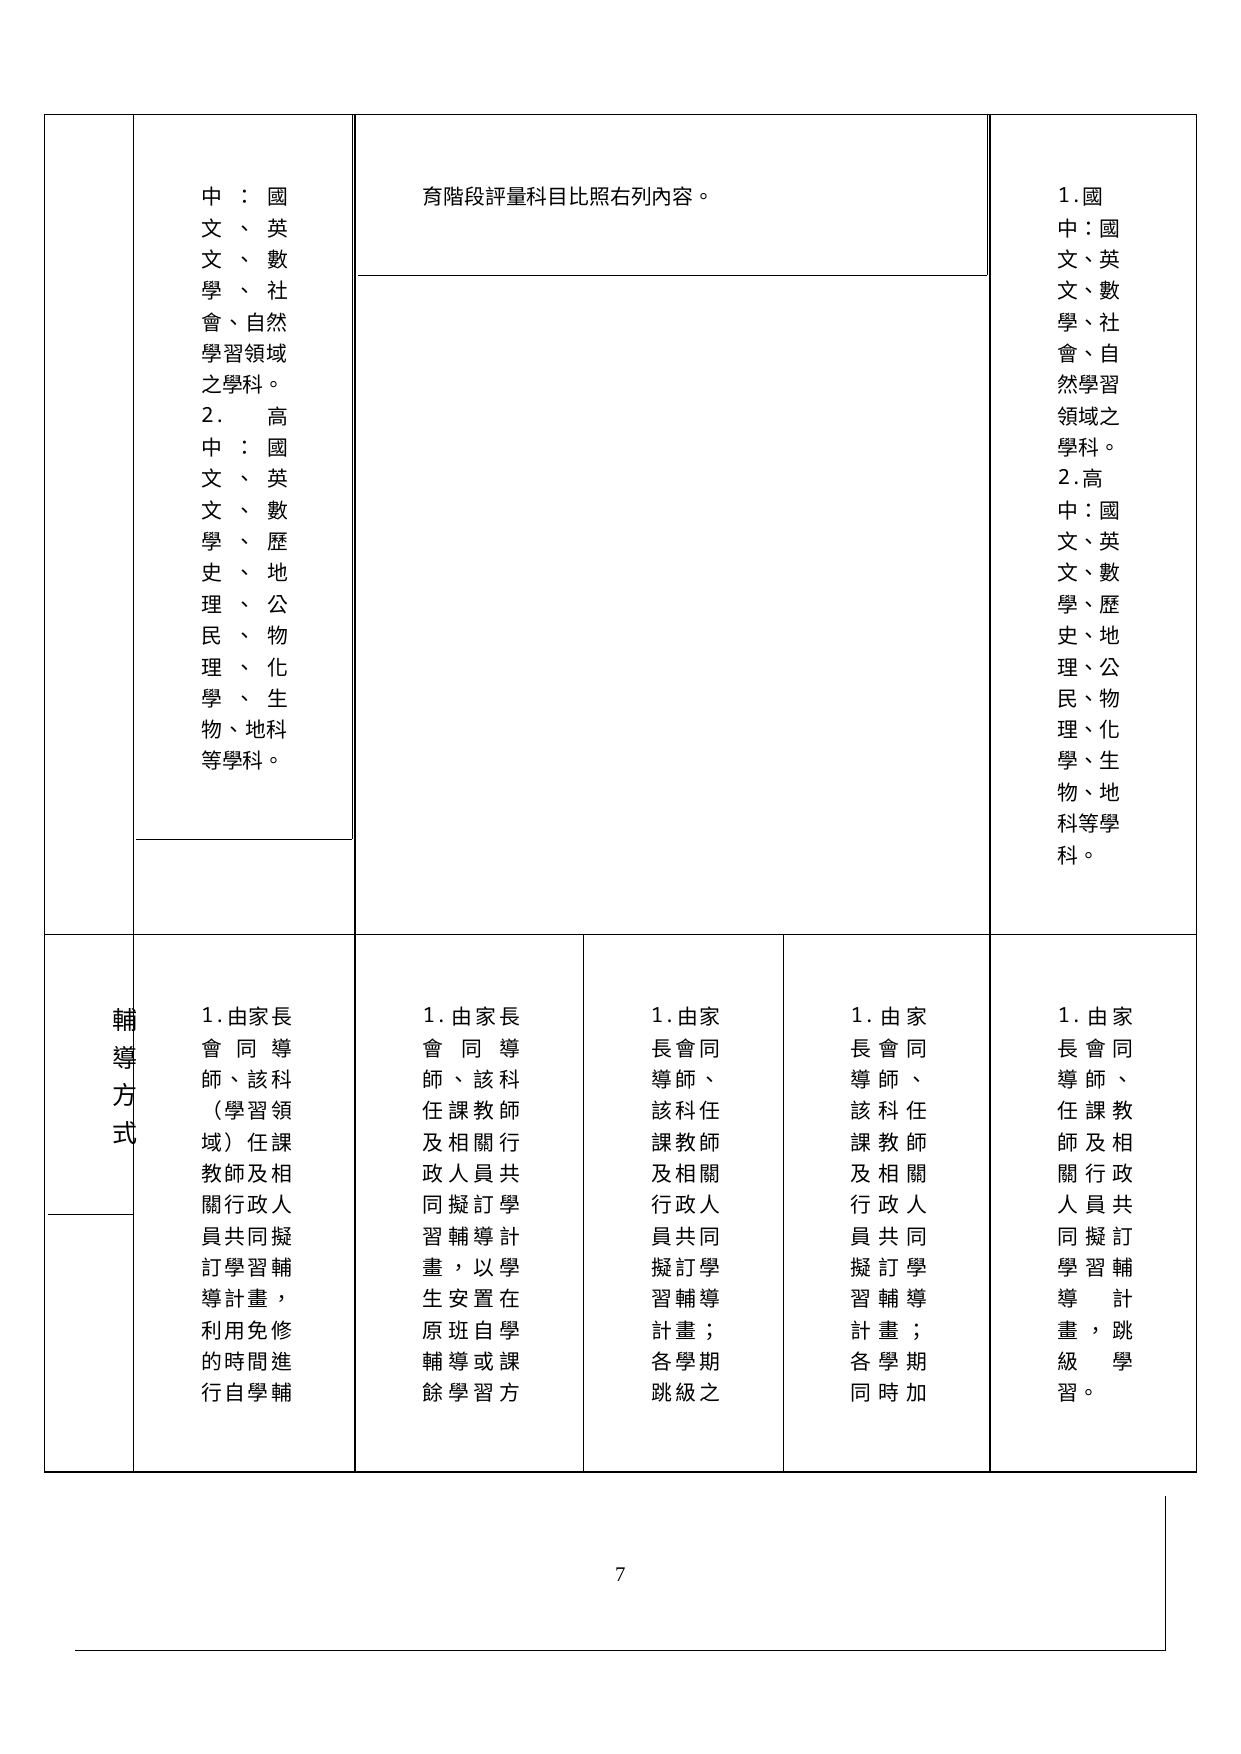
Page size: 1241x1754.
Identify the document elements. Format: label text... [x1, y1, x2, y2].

table_cell 1.由家長會同導師、任課教師及相關行政人員共同擬訂學習輔導計畫，跳級學習。 [991, 935, 1196, 1471]
table_cell 1.由家長會同導師、該科任課教師及相關行政人員共同擬訂學習輔導計畫；各學期跳級之 [584, 935, 783, 1471]
table_cell 1.由家長會同導師、該科（學習領域）任課教師及相關行政人員共同擬訂學習輔導計畫，利用免修的時間進行自學輔導，學習其他學科或進行該免修科目加深加廣之學習、加速學習。 2.免修輔導教師應督促學習計畫之執行，並於每次段考後對學生的學習計畫提出建議。 [134, 935, 354, 1471]
table_cell 1.由家長會同導師、該科任課教師及相關行政人員共同擬訂學習輔導計畫，以學生安置在原班自學輔導或課餘學習方 [356, 935, 583, 1471]
table_cell 評量 科目 [45, 115, 133, 934]
table_cell 育階段評量科目比照右列內容。 [356, 115, 989, 934]
table_cell 1.由家長會同導師、該科任課教師及相關行政人員共同擬訂學習輔導計畫；各學期同時加 [784, 935, 989, 1471]
table_cell ※各教育階段評量科目如下；可單科或多科同時申請： 1.國中：國文、英文、數學、社會、自然學習領域之學科。 2.高中：國文、英文、數學、歷史、地理、公民、物理、化學、生物、地科等學科。 [134, 115, 354, 934]
table_cell 1.國中：國文、英文、數學、社會、自然學習領域之學科。 2.高中：國文、英文、數學、歷史、地理、公民、物理、化學、生物、地科等學科。 [991, 115, 1196, 934]
table_cell 輔導 方式 [45, 935, 133, 1471]
